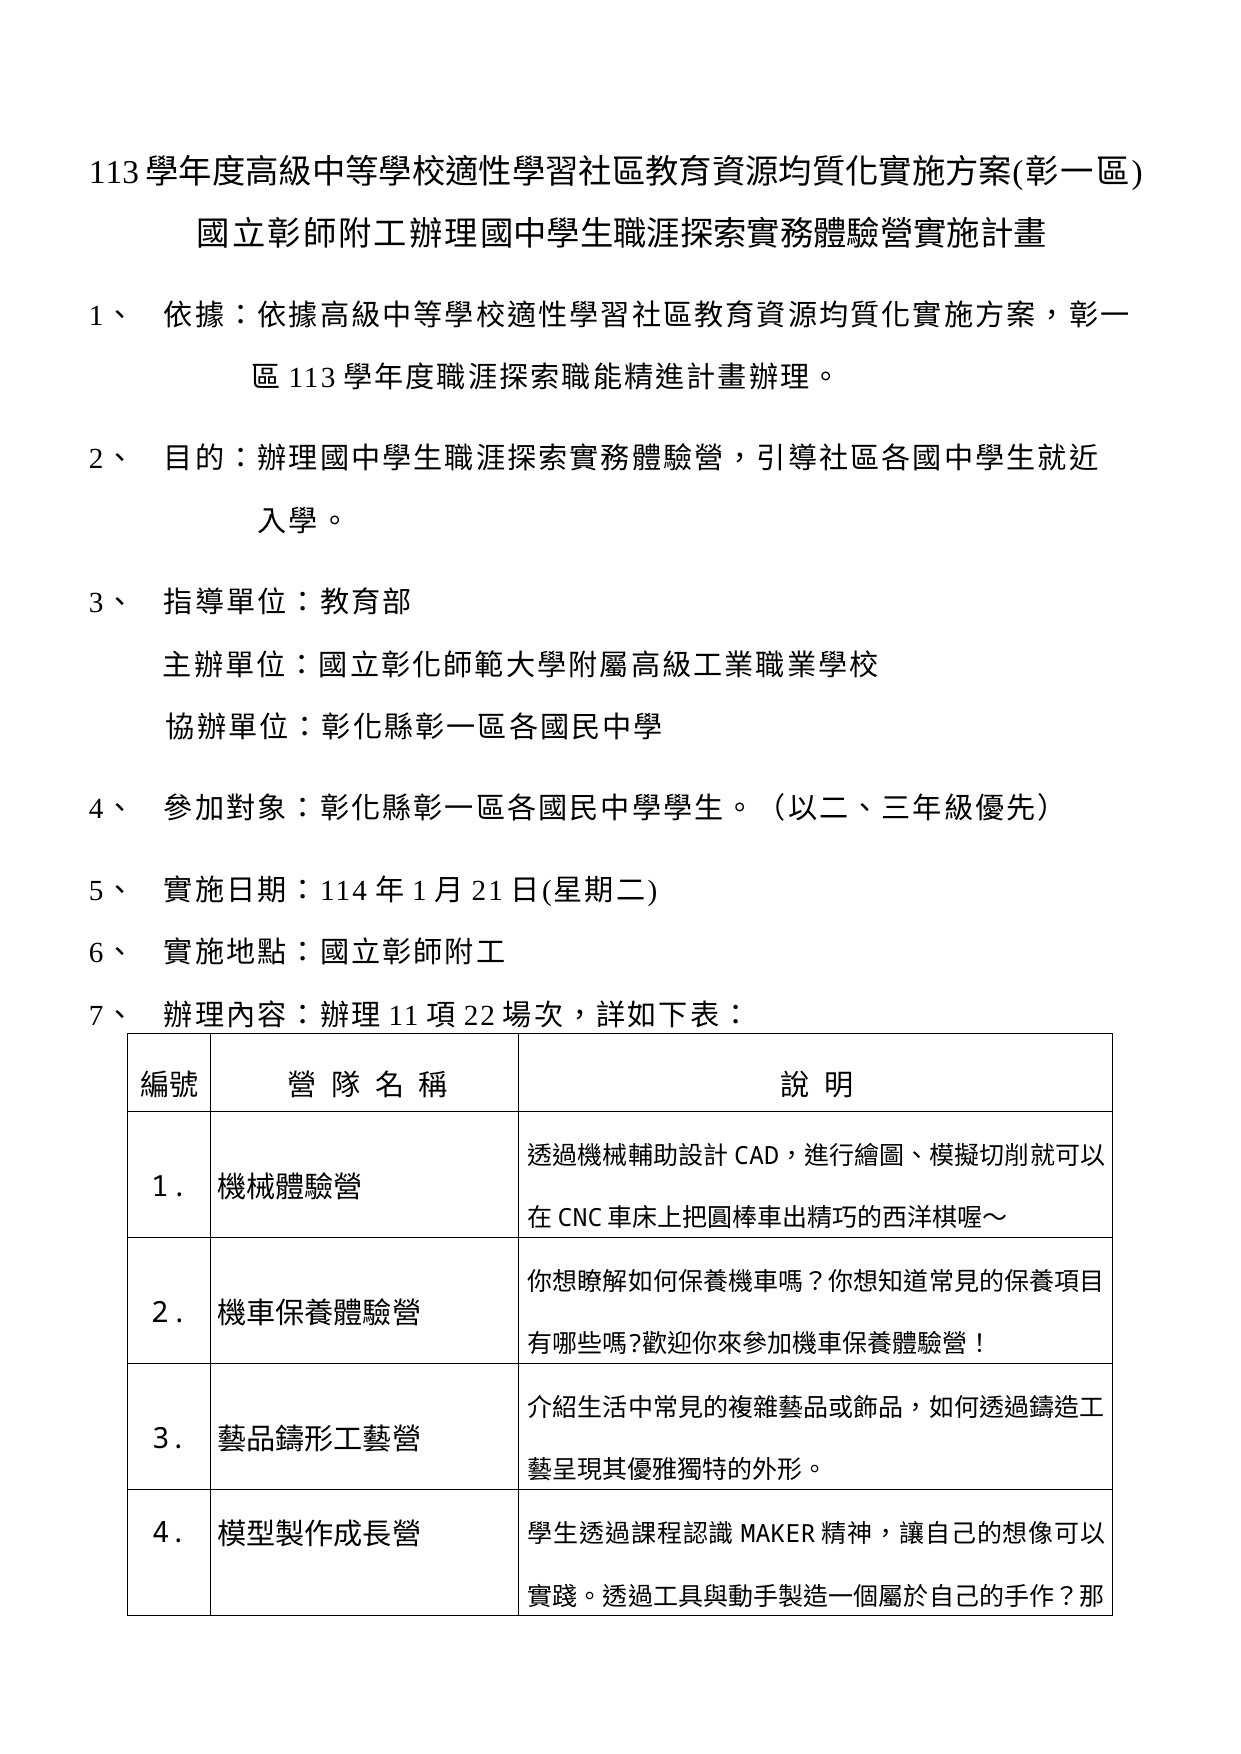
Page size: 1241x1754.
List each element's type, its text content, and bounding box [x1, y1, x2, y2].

list 辦理內容：辦理11項22場次，詳如下表： [89, 971, 1152, 1033]
table_cell 機車保養體驗營 [211, 1238, 518, 1363]
table_cell 2. [128, 1238, 210, 1363]
list 目的：辦理國中學生職涯探索實務體驗營，引導社區各國中學生就近 入學。 [89, 414, 1152, 539]
table_header 編號 [128, 1034, 210, 1111]
list 指導單位：教育部 [89, 558, 1152, 621]
table_cell 透過機械輔助設計CAD，進行繪圖、模擬切削就可以在CNC車床上把圓棒車出精巧的西洋棋喔～ [519, 1112, 1112, 1237]
table_cell 學生透過課程認識MAKER精神，讓自己的想像可以實踐。透過工具與動手製造一個屬於自己的手作？那 [519, 1490, 1112, 1615]
list 參加對象：彰化縣彰一區各國民中學學生。（以二、三年級優先） [89, 764, 1186, 827]
table_cell 機械體驗營 [211, 1112, 518, 1237]
table_cell 4. [128, 1490, 210, 1615]
table_cell 藝品鑄形工藝營 [211, 1364, 518, 1489]
table_cell 3. [128, 1364, 210, 1489]
list 實施地點：國立彰師附工 [89, 908, 1152, 971]
table_cell 介紹生活中常見的複雜藝品或飾品，如何透過鑄造工藝呈現其優雅獨特的外形。 [519, 1364, 1112, 1489]
text 協辦單位：彰化縣彰一區各國民中學 [89, 683, 1152, 746]
table_cell 你想瞭解如何保養機車嗎？你想知道常見的保養項目有哪些嗎?歡迎你來參加機車保養體驗營！ [519, 1238, 1112, 1363]
table_cell 模型製作成長營 [211, 1490, 518, 1615]
table_header 說 明 [519, 1034, 1112, 1111]
list 實施日期：114年1月21日(星期二) [89, 846, 1152, 908]
list 依據：依據高級中等學校適性學習社區教育資源均質化實施方案，彰一區113學年度職涯探索職能精進計畫辦理。 [89, 271, 1152, 396]
text 113學年度高級中等學校適性學習社區教育資源均質化實施方案(彰一區) [89, 127, 1154, 189]
text 主辦單位：國立彰化師範大學附屬高級工業職業學校 [89, 621, 1152, 683]
table_header 營 隊 名 稱 [211, 1034, 518, 1111]
table_cell 1. [128, 1112, 210, 1237]
text 國立彰師附工辦理國中學生職涯探索實務體驗營實施計畫 [89, 189, 1154, 252]
